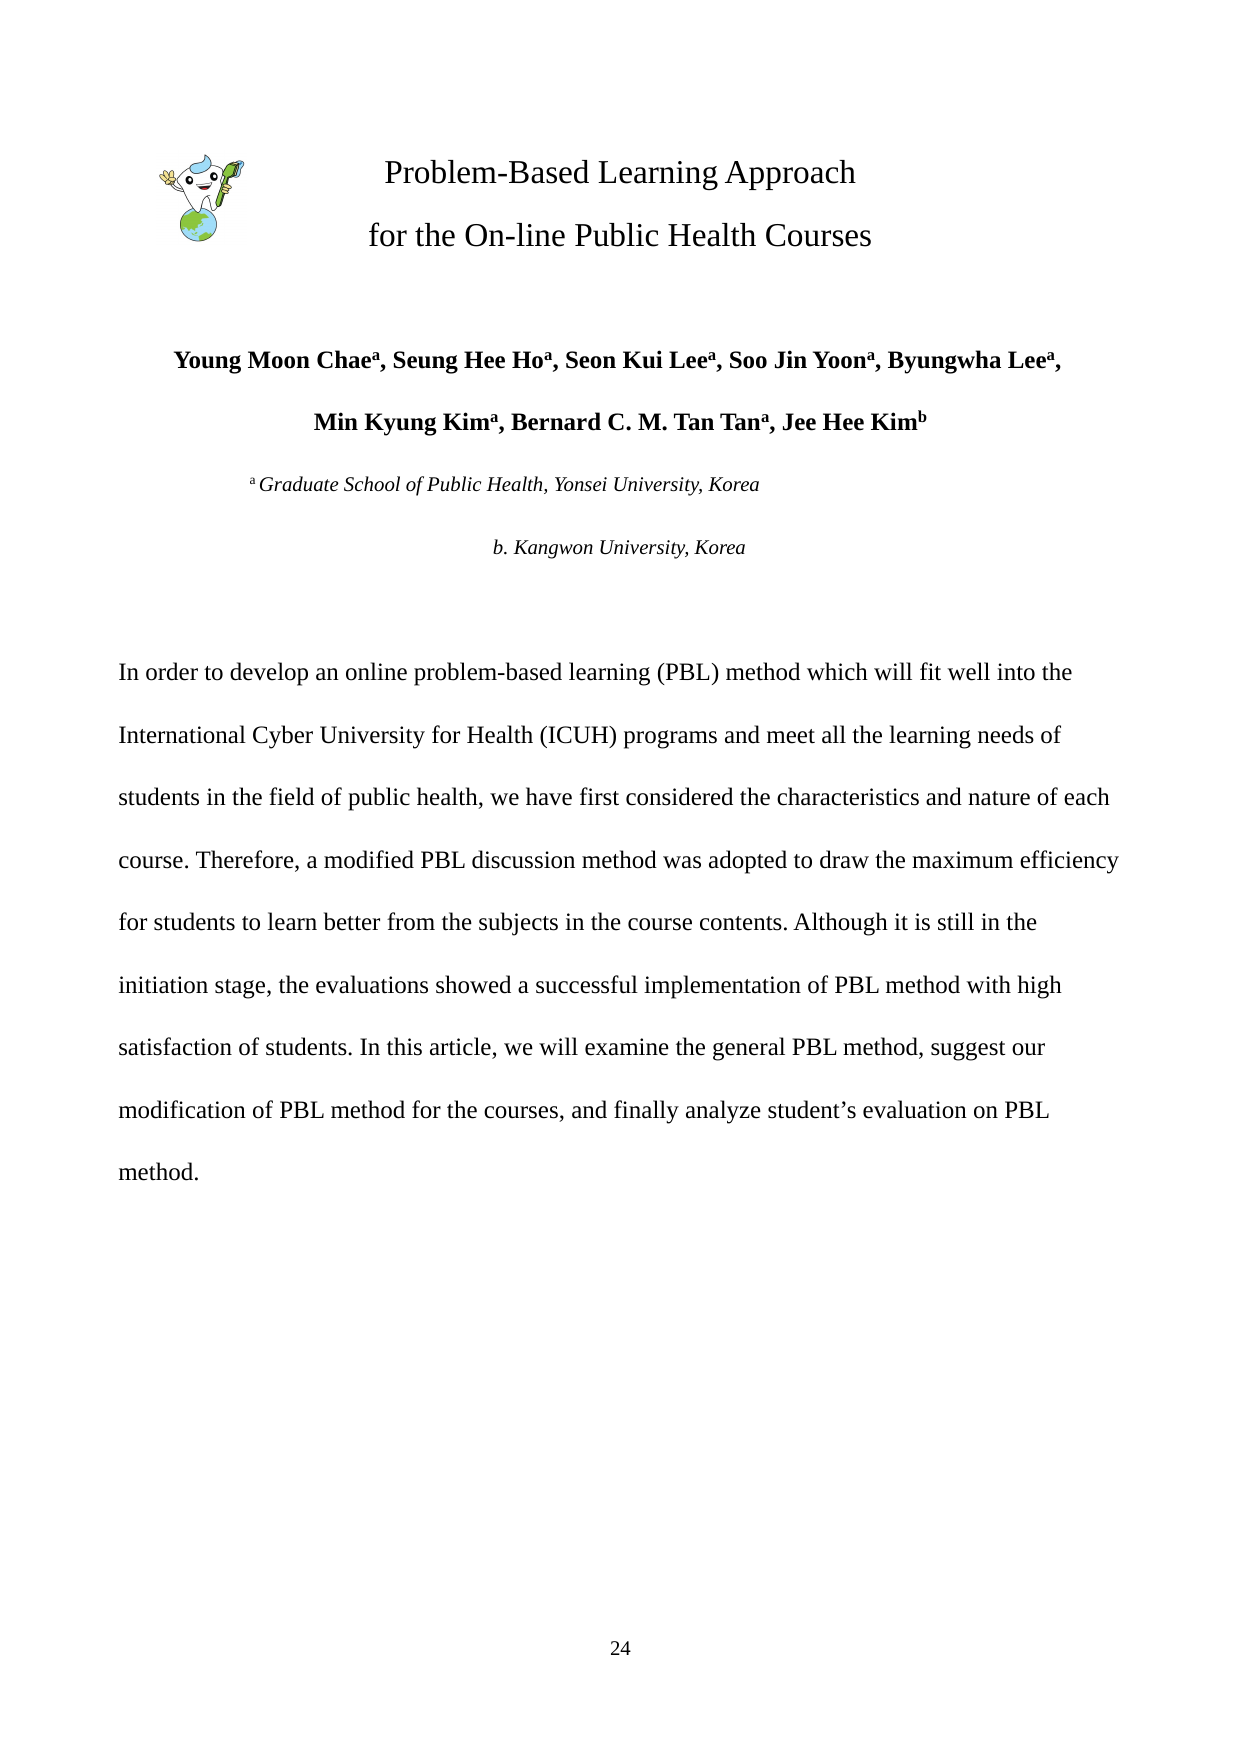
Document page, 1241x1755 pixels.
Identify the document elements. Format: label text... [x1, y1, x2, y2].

text Min Kyung Kima, Bernard C. M. Tan Tana, Jee Hee Kimb [118, 380, 1122, 442]
text b. Kangwon University, Korea [118, 505, 1122, 567]
text Problem-Based Learning Approach [118, 130, 1122, 192]
text In order to develop an online problem-based learning (PBL) method which will fit well into the International Cyber University for Health (ICUH) programs and meet all the learning needs of students in the field of public health, we have first considered the characteristics and nature of each course. Therefore, a modified PBL discussion method was adopted to draw the maximum efficiency for students to learn better from the subjects in the course contents. Although it is still in the initiation stage, the evaluations showed a successful implementation of PBL method with high satisfaction of students. In this article, we will examine the general PBL method, suggest our modification of PBL method for the courses, and finally analyze student’s evaluation on PBL method. [118, 630, 1122, 1192]
text a Graduate School of Public Health, Yonsei University, Korea [118, 442, 1122, 505]
text Young Moon Chaea, Seung Hee Hoa, Seon Kui Leea, Soo Jin Yoona, Byungwha Leea, [118, 317, 1122, 380]
text for the On-line Public Health Courses [118, 192, 1122, 255]
